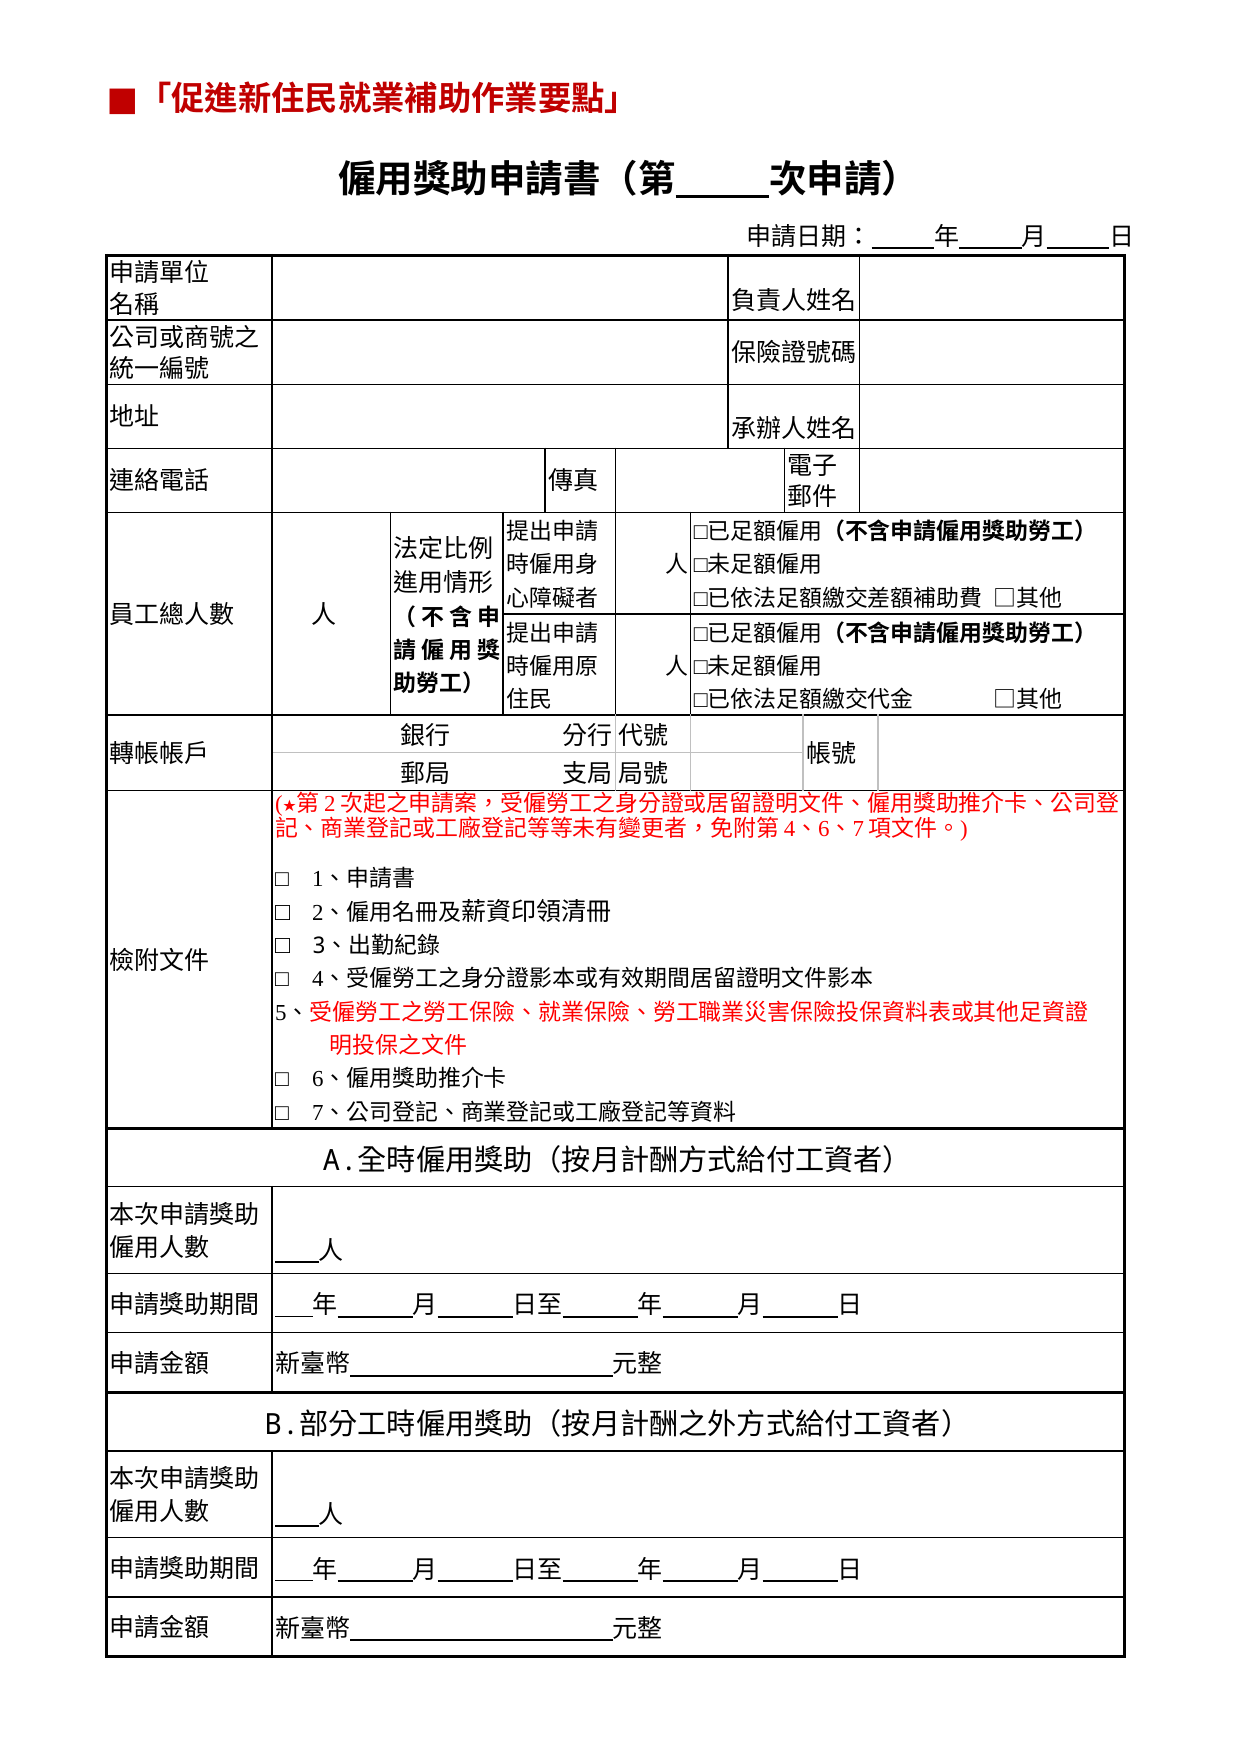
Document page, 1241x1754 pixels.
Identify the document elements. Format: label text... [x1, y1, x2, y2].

table_header 負責人姓名 [729, 257, 859, 319]
table_cell [691, 716, 802, 752]
table_cell 銀行 分行 [273, 716, 615, 752]
table_cell [691, 753, 802, 790]
table_cell □已足額僱用（不含申請僱用獎助勞工） □未足額僱用 □已依法足額繳交代金 □其他 [691, 615, 1123, 714]
table_header [273, 257, 727, 319]
table_cell 人 [273, 1187, 1123, 1273]
table_header [860, 257, 1123, 319]
table_cell 連絡電話 [108, 449, 271, 512]
table_cell [273, 385, 727, 447]
table_cell [860, 385, 1123, 447]
table_cell [860, 321, 1123, 383]
table_cell 年 月 日至 年 月 日 [273, 1274, 1123, 1332]
text ■「促進新住民就業補助作業要點」 [106, 72, 1134, 120]
table_cell (★第2次起之申請案，受僱勞工之身分證或居留證明文件、僱用獎助推介卡、公司登記、商業登記或工廠登記等等未有變更者，免附第4、6、7項文件。) 1、申請書 2、僱用名冊及薪資印領清冊 3、出勤紀錄 4、受僱勞工之身分證影本或有效期間居留證明文件影本 5、受僱勞工之勞工保險、就業保險、勞工職業災害保險投保資料表或其他足資證 明投保之文件 6、僱用獎助推介卡 7、公司登記、商業登記或工廠登記等資料 [273, 791, 1123, 1127]
table_cell 人 [616, 513, 690, 613]
table_cell 保險證號碼 [729, 321, 859, 383]
table_cell 電子郵件 [785, 449, 859, 512]
table_cell 人 [273, 513, 390, 714]
table_cell 地址 [108, 385, 271, 447]
table_cell 提出申請時僱用原住民 [504, 615, 615, 714]
table_cell 提出申請時僱用身心障礙者 [504, 513, 615, 613]
table_cell 員工總人數 [108, 513, 271, 714]
table_cell [273, 449, 544, 512]
table_cell 申請獎助期間 [108, 1538, 271, 1596]
table_cell 局號 [616, 753, 690, 790]
table_cell □已足額僱用（不含申請僱用獎助勞工） □未足額僱用 □已依法足額繳交差額補助費 □其他 [691, 513, 1123, 613]
table_cell 申請金額 [108, 1333, 271, 1391]
table_cell [616, 449, 784, 512]
table_cell 法定比例 進用情形 （不含申請僱用獎助勞工） [391, 513, 502, 714]
table_cell [879, 716, 1123, 790]
table_cell [860, 449, 1123, 512]
text 僱用獎助申請書（第 次申請） [106, 148, 1134, 203]
table_cell 傳真 [546, 449, 615, 512]
table_cell B.部分工時僱用獎助（按月計酬之外方式給付工資者） [108, 1394, 1123, 1450]
table_cell 申請獎助期間 [108, 1274, 271, 1332]
table_cell 新臺幣 元整 [273, 1333, 1123, 1391]
text 申請日期： 年 月 日 [106, 212, 1134, 254]
table_cell 郵局 支局 [273, 753, 615, 790]
table_cell 本次申請獎助僱用人數 [108, 1187, 271, 1273]
table_cell 申請金額 [108, 1598, 271, 1655]
table_cell 帳號 [804, 716, 877, 790]
table_cell [273, 321, 727, 383]
table_cell 本次申請獎助僱用人數 [108, 1452, 271, 1537]
table_cell 公司或商號之統一編號 [108, 321, 271, 383]
table_cell A.全時僱用獎助（按月計酬方式給付工資者） [108, 1130, 1123, 1186]
table_cell 人 [273, 1452, 1123, 1537]
table_cell 承辦人姓名 [729, 385, 859, 447]
table_cell 新臺幣 元整 [273, 1598, 1123, 1655]
table_cell 代號 [616, 716, 690, 752]
table_header 申請單位 名稱 [108, 257, 271, 319]
table_cell 年 月 日至 年 月 日 [273, 1538, 1123, 1596]
table_cell 人 [616, 615, 690, 714]
table_cell 檢附文件 [108, 791, 271, 1127]
table_cell 轉帳帳戶 [108, 716, 271, 790]
